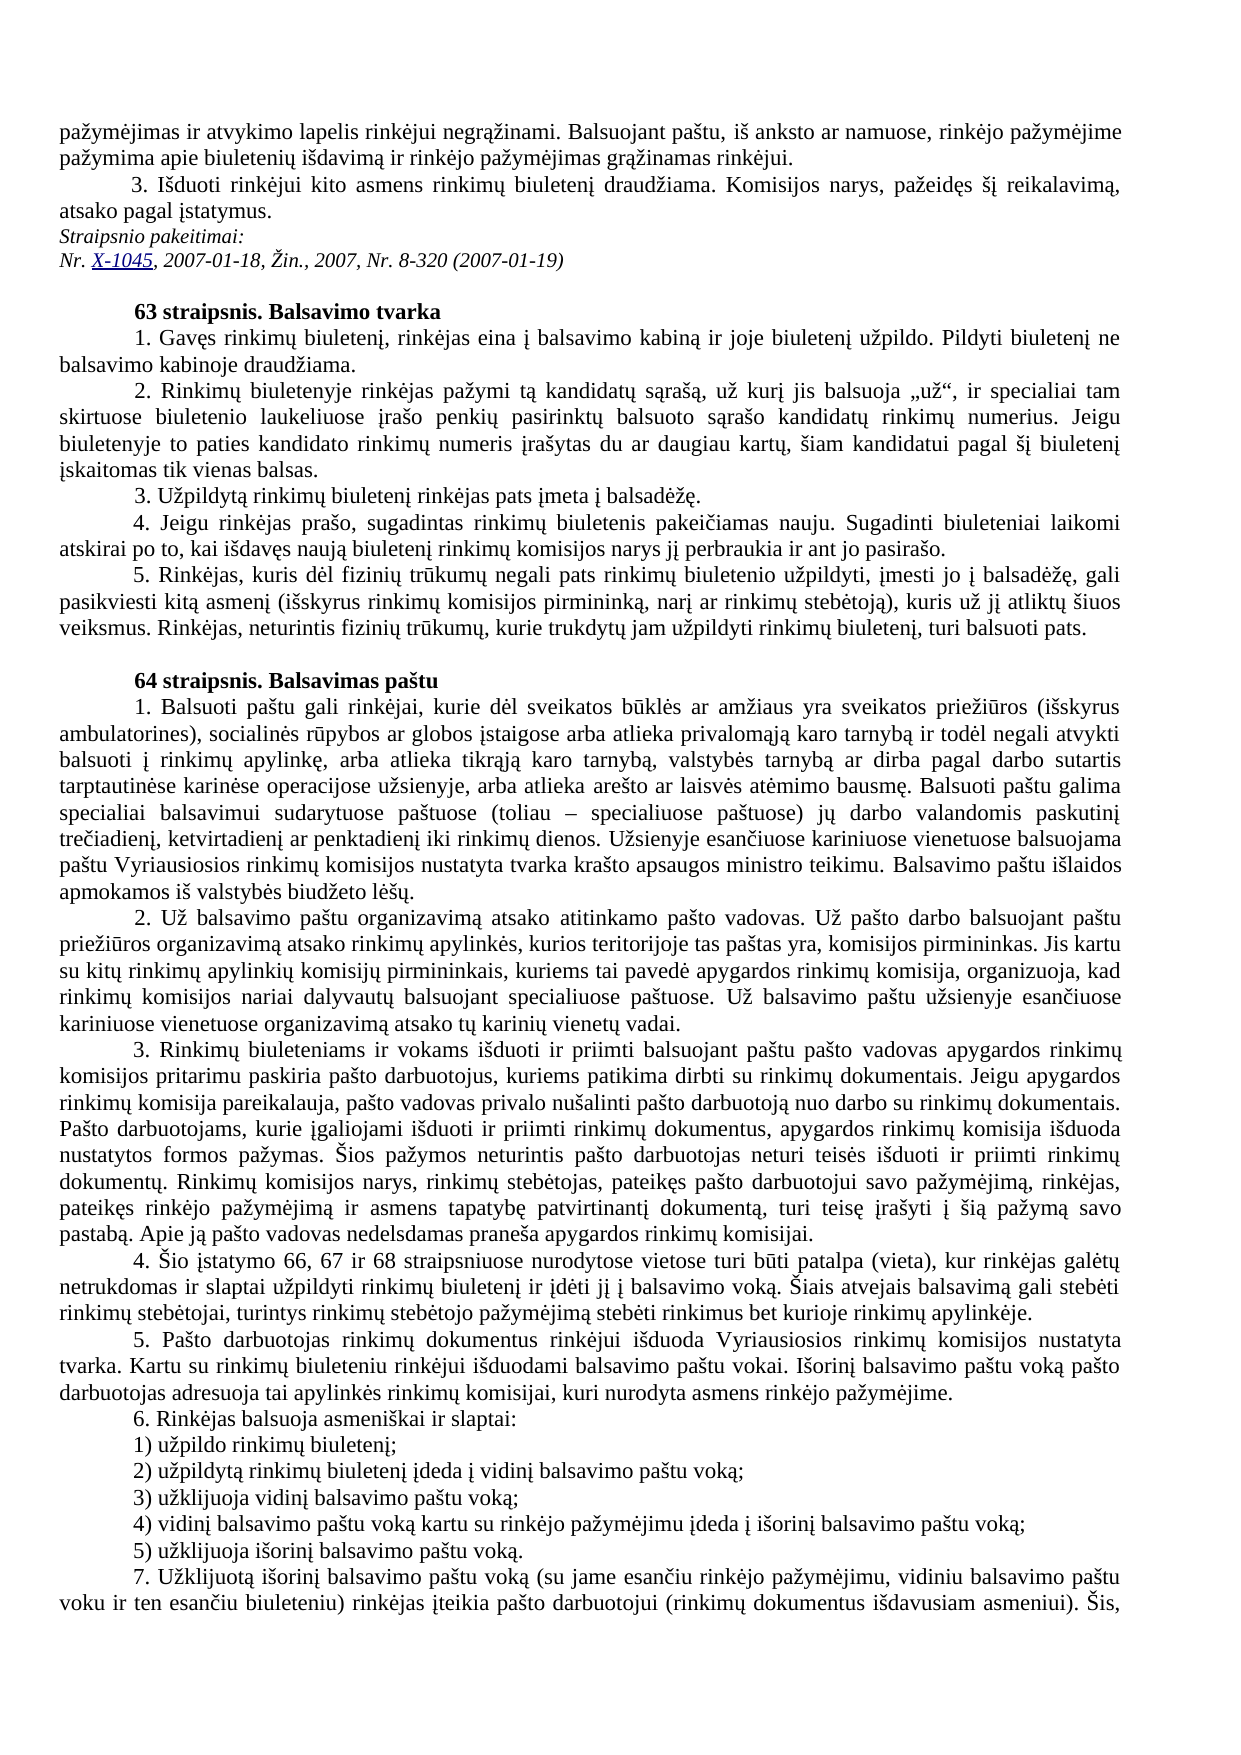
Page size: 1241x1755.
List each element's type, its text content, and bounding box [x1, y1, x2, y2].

text Nr. X-1045, 2007-01-18, Žin., 2007, Nr. 8-320 (2007-01-19) [59, 248, 1122, 272]
text 63 straipsnis. Balsavimo tvarka [59, 298, 1122, 324]
text 3. Užpildytą rinkimų biuletenį rinkėjas pats įmeta į balsadėžę. [59, 482, 1122, 509]
text 5. Rinkėjas, kuris dėl fizinių trūkumų negali pats rinkimų biuletenio užpildyti, įmesti jo į balsadėžę, gali pasikviesti kitą asmenį (išskyrus rinkimų komisijos pirmininką, narį ar rinkimų stebėtoją), kuris už jį atliktų šiuos veiksmus. Rinkėjas, neturintis fizinių trūkumų, kurie trukdytų jam užpildyti rinkimų biuletenį, turi balsuoti pats. [59, 562, 1122, 641]
text 5. Pašto darbuotojas rinkimų dokumentus rinkėjui išduoda Vyriausiosios rinkimų komisijos nustatyta tvarka. Kartu su rinkimų biuleteniu rinkėjui išduodami balsavimo paštu vokai. Išorinį balsavimo paštu voką pašto darbuotojas adresuoja tai apylinkės rinkimų komisijai, kuri nurodyta asmens rinkėjo pažymėjime. [59, 1326, 1122, 1405]
text 2. Rinkimų biuletenyje rinkėjas pažymi tą kandidatų sąrašą, už kurį jis balsuoja „už“, ir specialiai tam skirtuose biuletenio laukeliuose įrašo penkių pasirinktų balsuoto sąrašo kandidatų rinkimų numerius. Jeigu biuletenyje to paties kandidato rinkimų numeris įrašytas du ar daugiau kartų, šiam kandidatui pagal šį biuletenį įskaitomas tik vienas balsas. [59, 377, 1122, 482]
text 4) vidinį balsavimo paštu voką kartu su rinkėjo pažymėjimu įdeda į išorinį balsavimo paštu voką; [59, 1510, 1122, 1537]
text 4. Šio įstatymo 66, 67 ir 68 straipsniuose nurodytose vietose turi būti patalpa (vieta), kur rinkėjas galėtų netrukdomas ir slaptai užpildyti rinkimų biuletenį ir įdėti jį į balsavimo voką. Šiais atvejais balsavimą gali stebėti rinkimų stebėtojai, turintys rinkimų stebėtojo pažymėjimą stebėti rinkimus bet kurioje rinkimų apylinkėje. [59, 1247, 1122, 1326]
text 6. Rinkėjas balsuoja asmeniškai ir slaptai: [59, 1405, 1122, 1431]
text 1. Gavęs rinkimų biuletenį, rinkėjas eina į balsavimo kabiną ir joje biuletenį užpildo. Pildyti biuletenį ne balsavimo kabinoje draudžiama. [59, 324, 1122, 377]
text 3) užklijuoja vidinį balsavimo paštu voką; [59, 1484, 1122, 1510]
text 3. Rinkimų biuleteniams ir vokams išduoti ir priimti balsuojant paštu pašto vadovas apygardos rinkimų komisijos pritarimu paskiria pašto darbuotojus, kuriems patikima dirbti su rinkimų dokumentais. Jeigu apygardos rinkimų komisija pareikalauja, pašto vadovas privalo nušalinti pašto darbuotoją nuo darbo su rinkimų dokumentais. Pašto darbuotojams, kurie įgaliojami išduoti ir priimti rinkimų dokumentus, apygardos rinkimų komisija išduoda nustatytos formos pažymas. Šios pažymos neturintis pašto darbuotojas neturi teisės išduoti ir priimti rinkimų dokumentų. Rinkimų komisijos narys, rinkimų stebėtojas, pateikęs pašto darbuotojui savo pažymėjimą, rinkėjas, pateikęs rinkėjo pažymėjimą ir asmens tapatybę patvirtinantį dokumentą, turi teisę įrašyti į šią pažymą savo pastabą. Apie ją pašto vadovas nedelsdamas praneša apygardos rinkimų komisijai. [59, 1036, 1122, 1247]
text 64 straipsnis. Balsavimas paštu [59, 667, 1122, 693]
text 1) užpildo rinkimų biuletenį; [59, 1431, 1122, 1458]
text Straipsnio pakeitimai: [59, 223, 1122, 248]
text 1. Balsuoti paštu gali rinkėjai, kurie dėl sveikatos būklės ar amžiaus yra sveikatos priežiūros (išskyrus ambulatorines), socialinės rūpybos ar globos įstaigose arba atlieka privalomąją karo tarnybą ir todėl negali atvykti balsuoti į rinkimų apylinkę, arba atlieka tikrąją karo tarnybą, valstybės tarnybą ar dirba pagal darbo sutartis tarptautinėse karinėse operacijose užsienyje, arba atlieka arešto ar laisvės atėmimo bausmę. Balsuoti paštu galima specialiai balsavimui sudarytuose paštuose (toliau – specialiuose paštuose) jų darbo valandomis paskutinį trečiadienį, ketvirtadienį ar penktadienį iki rinkimų dienos. Užsienyje esančiuose kariniuose vienetuose balsuojama paštu Vyriausiosios rinkimų komisijos nustatyta tvarka krašto apsaugos ministro teikimu. Balsavimo paštu išlaidos apmokamos iš valstybės biudžeto lėšų. [59, 693, 1122, 904]
text 7. Užklijuotą išorinį balsavimo paštu voką (su jame esančiu rinkėjo pažymėjimu, vidiniu balsavimo paštu voku ir ten esančiu biuleteniu) rinkėjas įteikia pašto darbuotojui (rinkimų dokumentus išdavusiam asmeniui). Šis, [59, 1563, 1122, 1616]
text 4. Jeigu rinkėjas prašo, sugadintas rinkimų biuletenis pakeičiamas nauju. Sugadinti biuleteniai laikomi atskirai po to, kai išdavęs naują biuletenį rinkimų komisijos narys jį perbraukia ir ant jo pasirašo. [59, 509, 1122, 562]
text 2. Už balsavimo paštu organizavimą atsako atitinkamo pašto vadovas. Už pašto darbo balsuojant paštu priežiūros organizavimą atsako rinkimų apylinkės, kurios teritorijoje tas paštas yra, komisijos pirmininkas. Jis kartu su kitų rinkimų apylinkių komisijų pirmininkais, kuriems tai pavedė apygardos rinkimų komisija, organizuoja, kad rinkimų komisijos nariai dalyvautų balsuojant specialiuose paštuose. Už balsavimo paštu užsienyje esančiuose kariniuose vienetuose organizavimą atsako tų karinių vienetų vadai. [59, 904, 1122, 1036]
text 2) užpildytą rinkimų biuletenį įdeda į vidinį balsavimo paštu voką; [59, 1458, 1122, 1484]
text pažymėjimas ir atvykimo lapelis rinkėjui negrąžinami. Balsuojant paštu, iš anksto ar namuose, rinkėjo pažymėjime pažymima apie biuletenių išdavimą ir rinkėjo pažymėjimas grąžinamas rinkėjui. [59, 118, 1122, 171]
text 5) užklijuoja išorinį balsavimo paštu voką. [59, 1537, 1122, 1563]
text 3. Išduoti rinkėjui kito asmens rinkimų biuletenį draudžiama. Komisijos narys, pažeidęs šį reikalavimą, atsako pagal įstatymus. [59, 171, 1122, 223]
